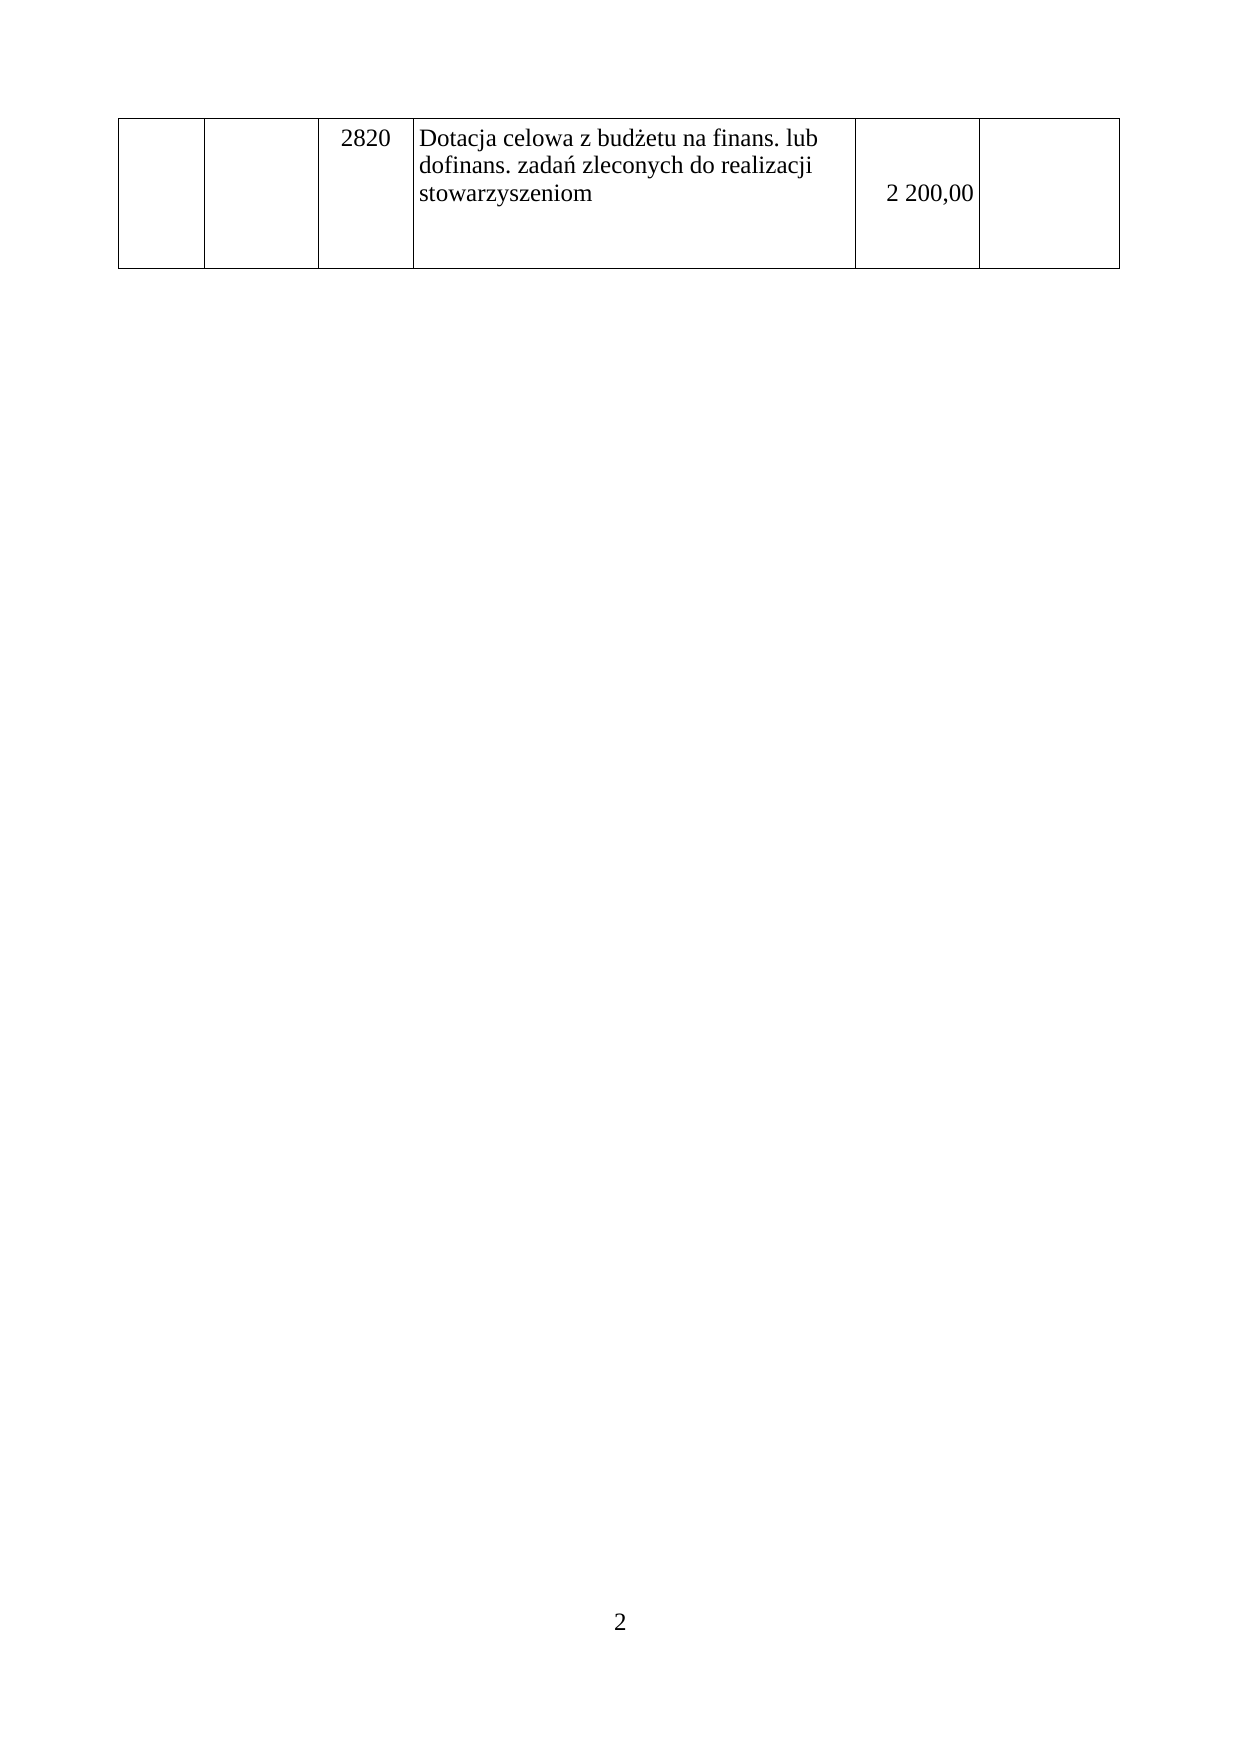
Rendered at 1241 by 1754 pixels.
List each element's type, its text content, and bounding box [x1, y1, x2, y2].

table_header [980, 119, 1119, 268]
table_header Dotacja celowa z budżetu na finans. lub dofinans. zadań zleconych do realizacji stowarzyszeniom [414, 119, 855, 268]
table_header [205, 119, 318, 268]
table_header 2820 [319, 119, 413, 268]
table_header [119, 119, 204, 268]
table_header 2 200,00 [856, 119, 979, 268]
